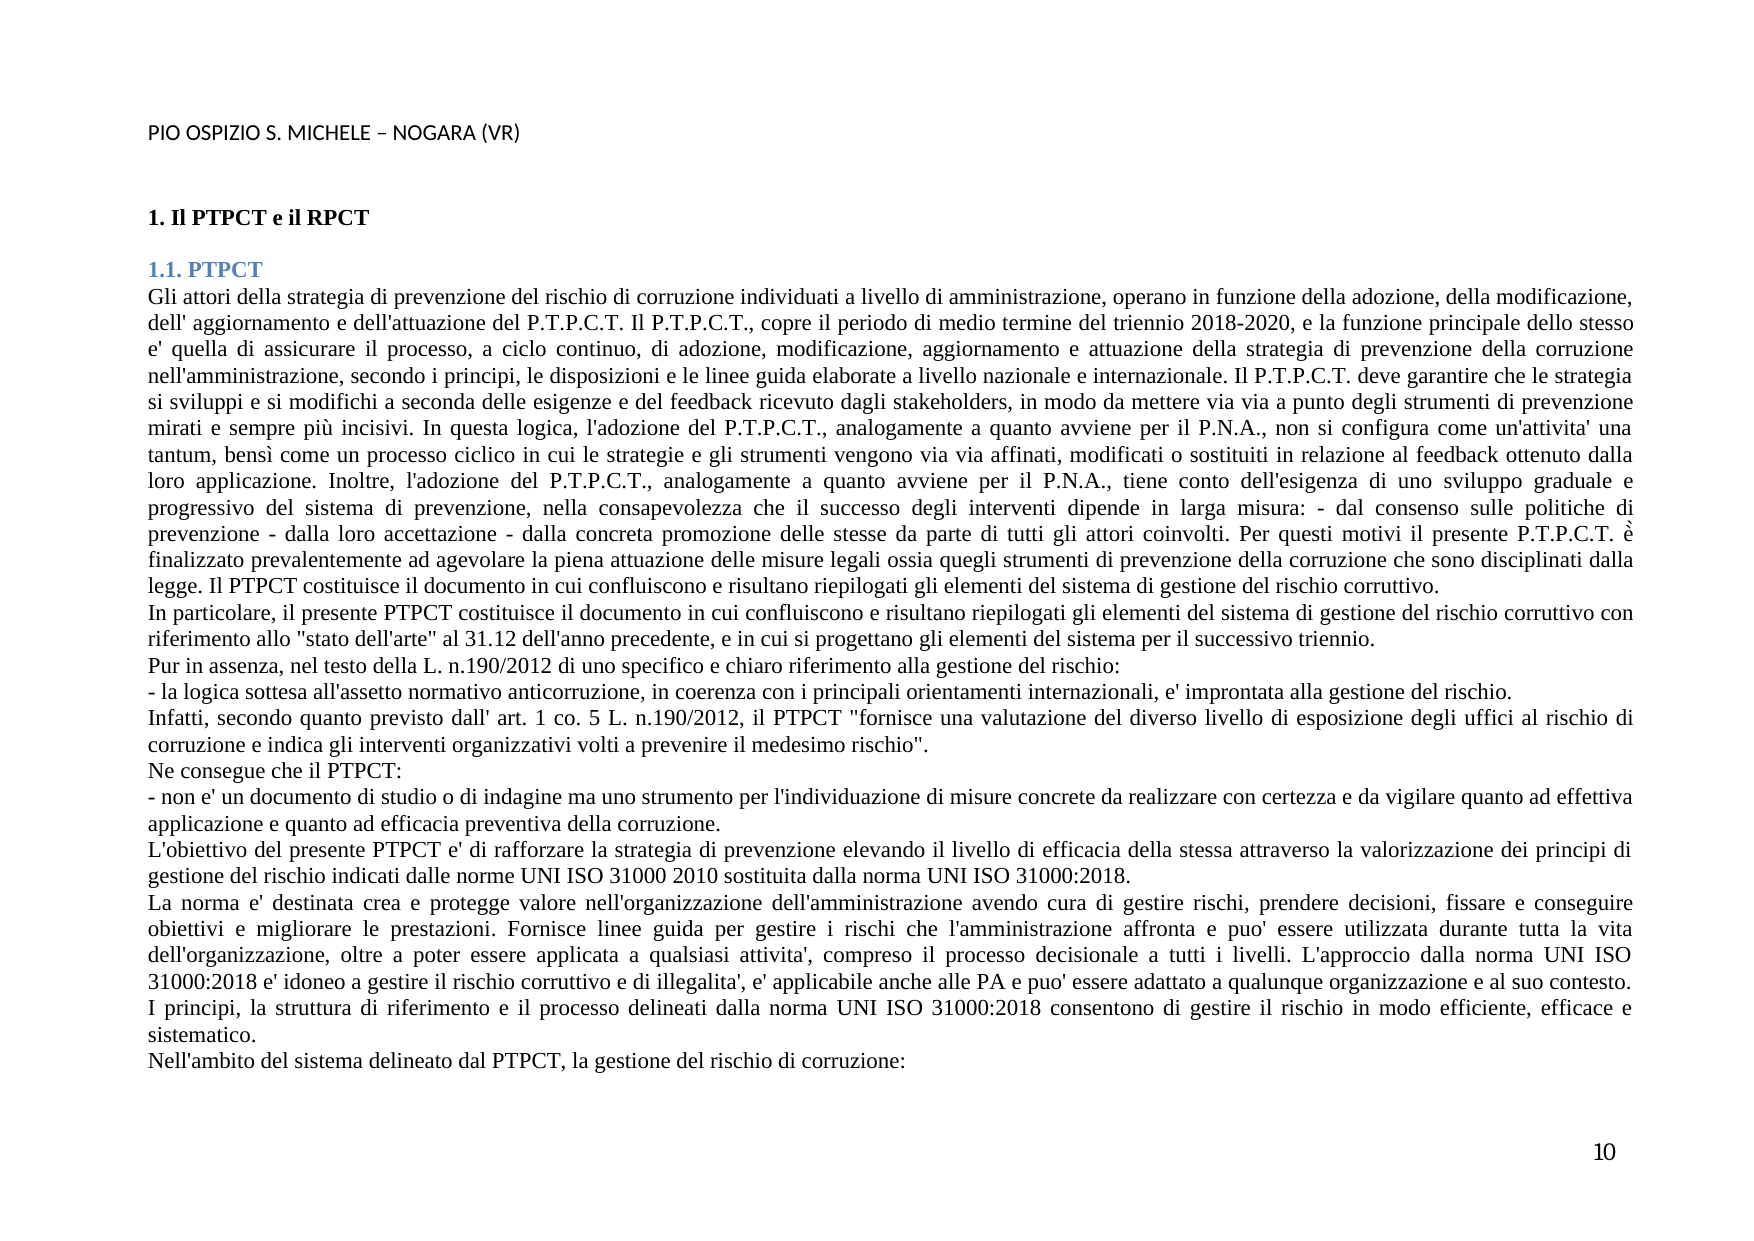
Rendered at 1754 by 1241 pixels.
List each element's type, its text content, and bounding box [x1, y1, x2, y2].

subtitle 1.1. PTPCT [148, 256, 1636, 283]
text La norma e' destinata crea e protegge valore nell'organizzazione dell'amministrazione avendo cura di gestire rischi, prendere decisioni, fissare e conseguire obiettivi e migliorare le prestazioni. Fornisce linee guida per gestire i rischi che l'amministrazione affronta e puo' essere utilizzata durante tutta la vita dell'organizzazione, oltre a poter essere applicata a qualsiasi attivita', compreso il processo decisionale a tutti i livelli. L'approccio dalla norma UNI ISO 31000:2018 e' idoneo a gestire il rischio corruttivo e di illegalita', e' applicabile anche alle PA e puo' essere adattato a qualunque organizzazione e al suo contesto. I principi, la struttura di riferimento e il processo delineati dalla norma UNI ISO 31000:2018 consentono di gestire il rischio in modo efficiente, efficace e sistematico. [148, 889, 1636, 1047]
text Infatti, secondo quanto previsto dall' art. 1 co. 5 L. n.190/2012, il PTPCT "fornisce una valutazione del diverso livello di esposizione degli uffici al rischio di corruzione e indica gli interventi organizzativi volti a prevenire il medesimo rischio". [148, 704, 1636, 757]
text Nell'ambito del sistema delineato dal PTPCT, la gestione del rischio di corruzione: [148, 1047, 1636, 1073]
text 1. Il PTPCT e il RPCT [148, 204, 1636, 230]
text L'obiettivo del presente PTPCT e' di rafforzare la strategia di prevenzione elevando il livello di efficacia della stessa attraverso la valorizzazione dei principi di gestione del rischio indicati dalle norme UNI ISO 31000 2010 sostituita dalla norma UNI ISO 31000:2018. [148, 836, 1636, 889]
text - la logica sottesa all'assetto normativo anticorruzione, in coerenza con i principali orientamenti internazionali, e' improntata alla gestione del rischio. [148, 678, 1636, 704]
text - non e' un documento di studio o di indagine ma uno strumento per l'individuazione di misure concrete da realizzare con certezza e da vigilare quanto ad effettiva applicazione e quanto ad efficacia preventiva della corruzione. [148, 783, 1636, 836]
text Gli attori della strategia di prevenzione del rischio di corruzione individuati a livello di amministrazione, operano in funzione della adozione, della modificazione, dell' aggiornamento e dell'attuazione del P.T.P.C.T. Il P.T.P.C.T., copre il periodo di medio termine del triennio 2018-2020, e la funzione principale dello stesso e' quella di assicurare il processo, a ciclo continuo, di adozione, modificazione, aggiornamento e attuazione della strategia di prevenzione della corruzione nell'amministrazione, secondo i principi, le disposizioni e le linee guida elaborate a livello nazionale e internazionale. Il P.T.P.C.T. deve garantire che le strategia si sviluppi e si modifichi a seconda delle esigenze e del feedback ricevuto dagli stakeholders, in modo da mettere via via a punto degli strumenti di prevenzione mirati e sempre più incisivi. In questa logica, l'adozione del P.T.P.C.T., analogamente a quanto avviene per il P.N.A., non si configura come un'attivita' una tantum, bensì come un processo ciclico in cui le strategie e gli strumenti vengono via via affinati, modificati o sostituiti in relazione al feedback ottenuto dalla loro applicazione. Inoltre, l'adozione del P.T.P.C.T., analogamente a quanto avviene per il P.N.A., tiene conto dell'esigenza di uno sviluppo graduale e progressivo del sistema di prevenzione, nella consapevolezza che il successo degli interventi dipende in larga misura: - dal consenso sulle politiche di prevenzione - dalla loro accettazione - dalla concreta promozione delle stesse da parte di tutti gli attori coinvolti. Per questi motivi il presente P.T.P.C.T. è̀ finalizzato prevalentemente ad agevolare la piena attuazione delle misure legali ossia quegli strumenti di prevenzione della corruzione che sono disciplinati dalla legge. Il PTPCT costituisce il documento in cui confluiscono e risultano riepilogati gli elementi del sistema di gestione del rischio corruttivo. [148, 283, 1636, 599]
text In particolare, il presente PTPCT costituisce il documento in cui confluiscono e risultano riepilogati gli elementi del sistema di gestione del rischio corruttivo con riferimento allo "stato dell'arte" al 31.12 dell'anno precedente, e in cui si progettano gli elementi del sistema per il successivo triennio. [148, 599, 1636, 652]
text Pur in assenza, nel testo della L. n.190/2012 di uno specifico e chiaro riferimento alla gestione del rischio: [148, 652, 1636, 678]
text Ne consegue che il PTPCT: [148, 757, 1636, 783]
